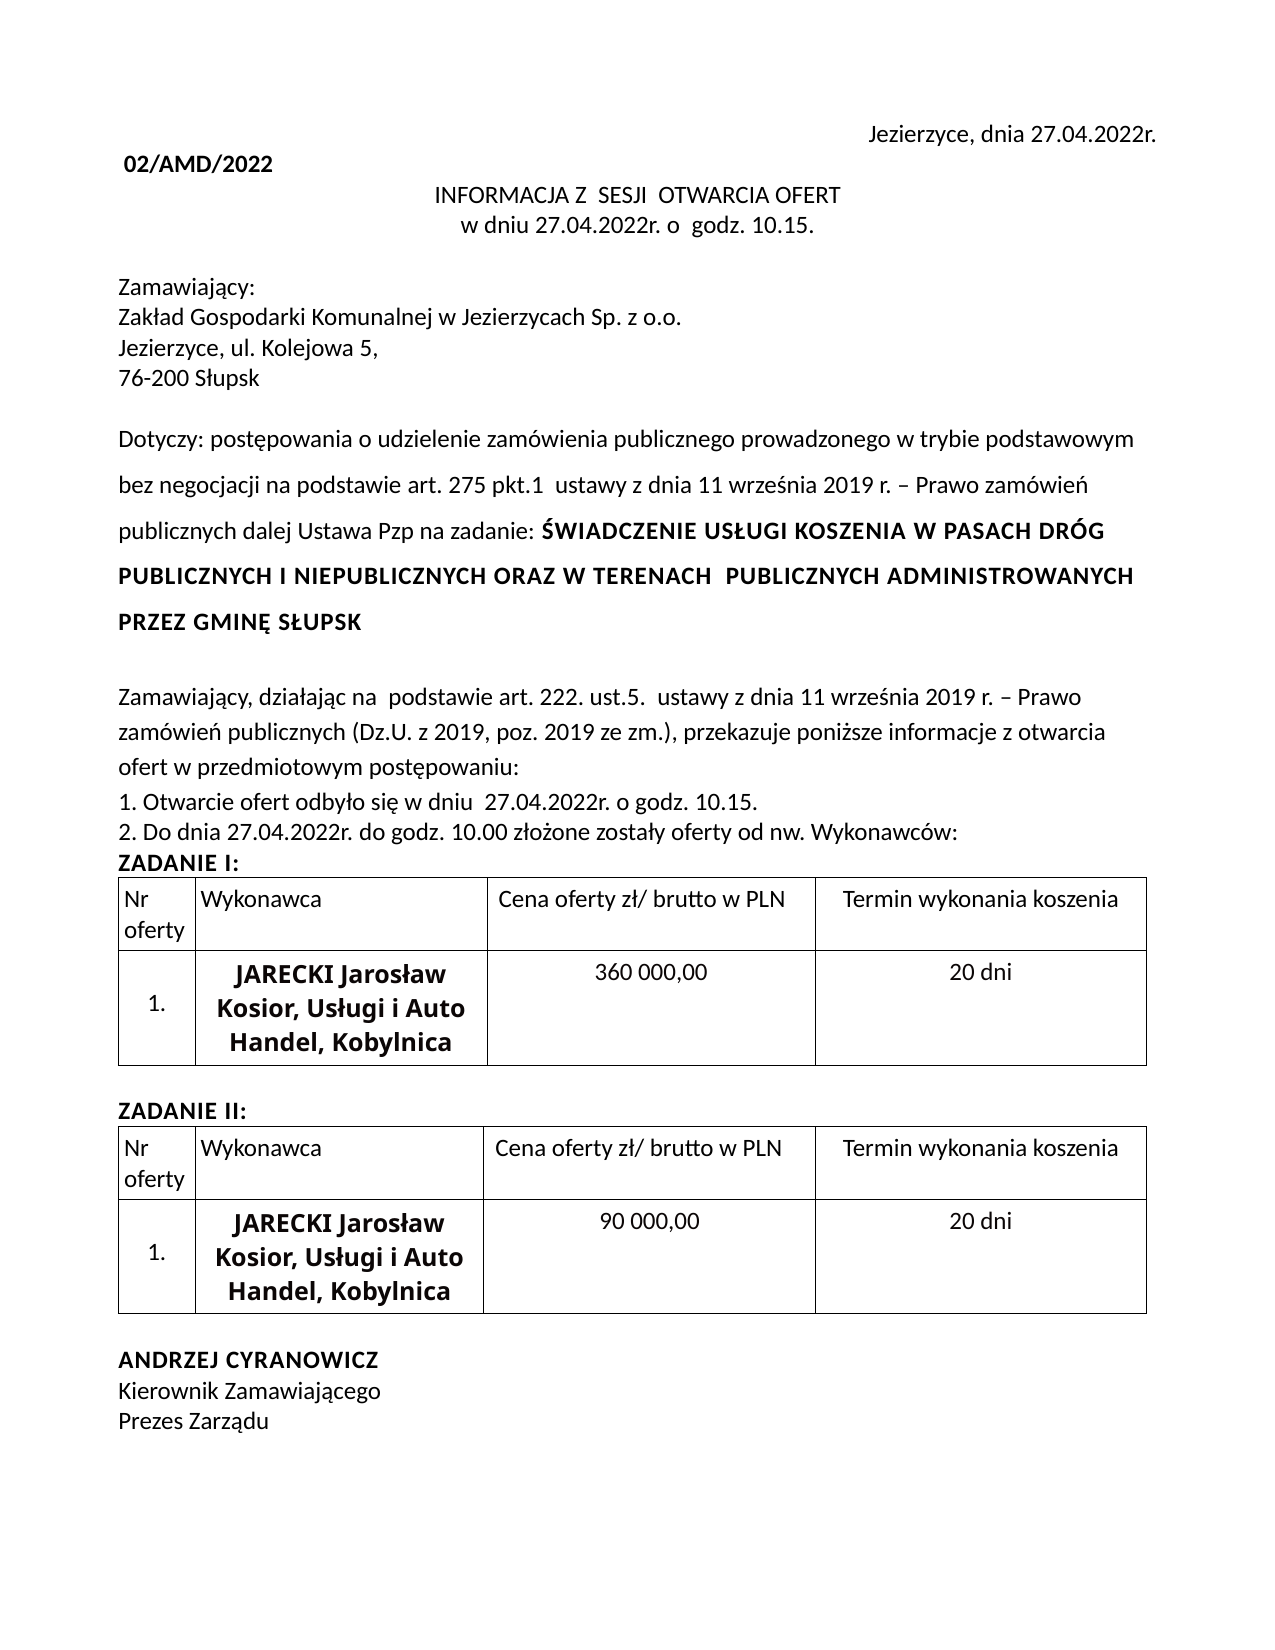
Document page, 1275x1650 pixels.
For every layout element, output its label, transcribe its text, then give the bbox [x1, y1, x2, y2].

text Zamawiający, działając na podstawie art. 222. ust.5. ustawy z dnia 11 września 2019 r. – Prawo zamówień publicznych (Dz.U. z 2019, poz. 2019 ze zm.), przekazuje poniższe informacje z otwarcia ofert w przedmiotowym postępowaniu: [118, 681, 1157, 781]
text 1. Otwarcie ofert odbyło się w dniu 27.04.2022r. o godz. 10.15. [118, 786, 1157, 816]
text Jezierzyce, dnia 27.04.2022r. [118, 118, 1157, 149]
text Zakład Gospodarki Komunalnej w Jezierzycach Sp. z o.o. [118, 301, 1157, 332]
table_cell 20 dni [816, 1200, 1146, 1313]
table_header Wykonawca [196, 1127, 483, 1199]
text Dotyczy: postępowania o udzielenie zamówienia publicznego prowadzonego w trybie podstawowym bez negocjacji na podstawie art. 275 pkt.1 ustawy z dnia 11 września 2019 r. – Prawo zamówień publicznych dalej Ustawa Pzp na zadanie: ŚWIADCZENIE USŁUGI KOSZENIA w pasach DRÓG PUBLICZNYCH I NIEPUBLICZNYCH ORAZ w terenach PUBLICZNYCH ADMINISTROWANYCH PRZEZ GMINĘ SŁUPSK [118, 423, 1157, 637]
text w dniu 27.04.2022r. o godz. 10.15. [118, 210, 1157, 240]
table_header Wykonawca [196, 878, 487, 950]
table_header Cena oferty zł/ brutto w PLN [484, 1127, 815, 1199]
table_cell JARECKI Jarosław Kosior, Usługi i Auto Handel, Kobylnica [196, 1200, 483, 1313]
text 02/AMD/2022 [118, 149, 1157, 179]
table_cell JARECKI Jarosław Kosior, Usługi i Auto Handel, Kobylnica [196, 951, 487, 1064]
text Zadanie I: [118, 847, 1157, 877]
text Zamawiający: [118, 271, 1157, 301]
table_cell 360 000,00 [488, 951, 815, 1064]
table_header Nr oferty [119, 878, 195, 950]
text 76-200 Słupsk [118, 362, 1157, 393]
text 2. Do dnia 27.04.2022r. do godz. 10.00 złożone zostały oferty od nw. Wykonawców: [118, 816, 1157, 847]
table_cell 1. [119, 951, 195, 1064]
text Zadanie II: [118, 1096, 1157, 1126]
text ANDRZEJ cYRANOWICZ [118, 1344, 1157, 1375]
table_header Termin wykonania koszenia [816, 878, 1146, 950]
text Kierownik Zamawiającego [118, 1375, 1157, 1405]
table_cell 1. [119, 1200, 195, 1313]
text Jezierzyce, ul. Kolejowa 5, [118, 332, 1157, 362]
table_header Termin wykonania koszenia [816, 1127, 1146, 1199]
text INFORMACJA Z SESJI OTWARCIA OFERT [118, 179, 1157, 210]
table_header Cena oferty zł/ brutto w PLN [488, 878, 815, 950]
table_cell 90 000,00 [484, 1200, 815, 1313]
table_header Nr oferty [119, 1127, 195, 1199]
table_cell 20 dni [816, 951, 1146, 1064]
text Prezes Zarządu [118, 1405, 1157, 1436]
